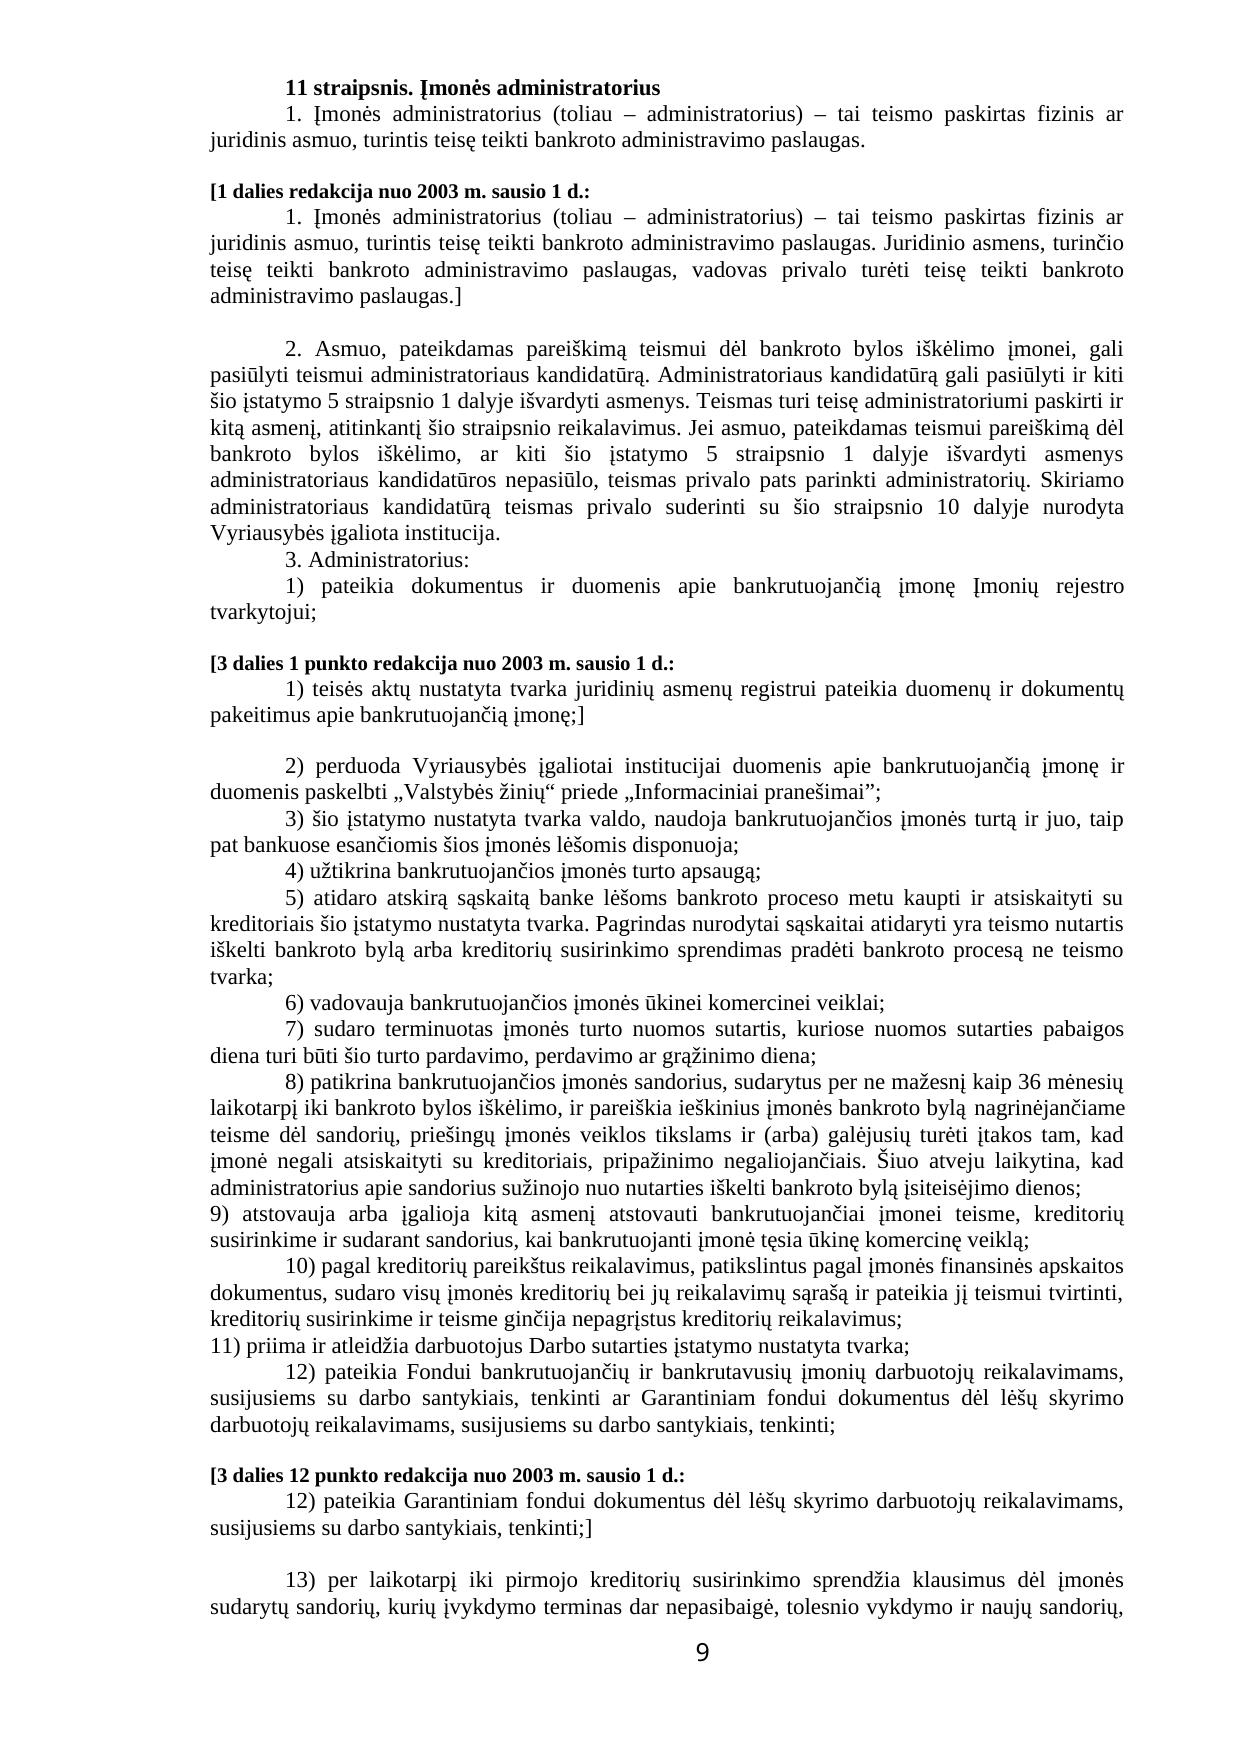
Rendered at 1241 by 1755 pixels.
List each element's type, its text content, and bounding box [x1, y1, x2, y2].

text 3) šio įstatymo nustatyta tvarka valdo, naudoja bankrutuojančios įmonės turtą ir juo, taip pat bankuose esančiomis šios įmonės lėšomis disponuoja; [210, 804, 1126, 857]
text 8) patikrina bankrutuojančios įmonės sandorius, sudarytus per ne mažesnį kaip 36 mėnesių laikotarpį iki bankroto bylos iškėlimo, ir pareiškia ieškinius įmonės bankroto bylą nagrinėjančiame teisme dėl sandorių, priešingų įmonės veiklos tikslams ir (arba) galėjusių turėti įtakos tam, kad įmonė negali atsiskaityti su kreditoriais, pripažinimo negaliojančiais. Šiuo atveju laikytina, kad administratorius apie sandorius sužinojo nuo nutarties iškelti bankroto bylą įsiteisėjimo dienos; [210, 1068, 1126, 1200]
text 1. Įmonės administratorius (toliau – administratorius) – tai teismo paskirtas fizinis ar juridinis asmuo, turintis teisę teikti bankroto administravimo paslaugas. Juridinio asmens, turinčio teisę teikti bankroto administravimo paslaugas, vadovas privalo turėti teisę teikti bankroto administravimo paslaugas.] [210, 203, 1126, 308]
text [3 dalies 12 punkto redakcija nuo 2003 m. sausio 1 d.: [210, 1463, 1126, 1487]
text 2) perduoda Vyriausybės įgaliotai institucijai duomenis apie bankrutuojančią įmonę ir duomenis paskelbti „Valstybės žinių“ priede „Informaciniai pranešimai”; [210, 752, 1126, 804]
text 1. Įmonės administratorius (toliau – administratorius) – tai teismo paskirtas fizinis ar juridinis asmuo, turintis teisę teikti bankroto administravimo paslaugas. [210, 100, 1126, 153]
text [3 dalies 1 punkto redakcija nuo 2003 m. sausio 1 d.: [210, 651, 1126, 675]
text 1) teisės aktų nustatyta tvarka juridinių asmenų registrui pateikia duomenų ir dokumentų pakeitimus apie bankrutuojančią įmonę;] [210, 675, 1126, 728]
text 7) sudaro terminuotas įmonės turto nuomos sutartis, kuriose nuomos sutarties pabaigos diena turi būti šio turto pardavimo, perdavimo ar grąžinimo diena; [210, 1015, 1126, 1068]
text 9) atstovauja arba įgalioja kitą asmenį atstovauti bankrutuojančiai įmonei teisme, kreditorių susirinkime ir sudarant sandorius, kai bankrutuojanti įmonė tęsia ūkinę komercinę veiklą; [210, 1200, 1126, 1253]
text 5) atidaro atskirą sąskaitą banke lėšoms bankroto proceso metu kaupti ir atsiskaityti su kreditoriais šio įstatymo nustatyta tvarka. Pagrindas nurodytai sąskaitai atidaryti yra teismo nutartis iškelti bankroto bylą arba kreditorių susirinkimo sprendimas pradėti bankroto procesą ne teismo tvarka; [210, 884, 1126, 989]
text 2. Asmuo, pateikdamas pareiškimą teismui dėl bankroto bylos iškėlimo įmonei, gali pasiūlyti teismui administratoriaus kandidatūrą. Administratoriaus kandidatūrą gali pasiūlyti ir kiti šio įstatymo 5 straipsnio 1 dalyje išvardyti asmenys. Teismas turi teisę administratoriumi paskirti ir kitą asmenį, atitinkantį šio straipsnio reikalavimus. Jei asmuo, pateikdamas teismui pareiškimą dėl bankroto bylos iškėlimo, ar kiti šio įstatymo 5 straipsnio 1 dalyje išvardyti asmenys administratoriaus kandidatūros nepasiūlo, teismas privalo pats parinkti administratorių. Skiriamo administratoriaus kandidatūrą teismas privalo suderinti su šio straipsnio 10 dalyje nurodyta Vyriausybės įgaliota institucija. [210, 335, 1126, 546]
text [1 dalies redakcija nuo 2003 m. sausio 1 d.: [210, 179, 1126, 203]
text 11) priima ir atleidžia darbuotojus Darbo sutarties įstatymo nustatyta tvarka; [210, 1332, 1126, 1358]
text 3. Administratorius: [210, 546, 1126, 572]
subtitle 11 straipsnis. Įmonės administratorius [210, 73, 1126, 100]
text 10) pagal kreditorių pareikštus reikalavimus, patikslintus pagal įmonės finansinės apskaitos dokumentus, sudaro visų įmonės kreditorių bei jų reikalavimų sąrašą ir pateikia jį teismui tvirtinti, kreditorių susirinkime ir teisme ginčija nepagrįstus kreditorių reikalavimus; [210, 1253, 1126, 1332]
text 1) pateikia dokumentus ir duomenis apie bankrutuojančią įmonę Įmonių rejestro tvarkytojui; [210, 572, 1126, 625]
text 13) per laikotarpį iki pirmojo kreditorių susirinkimo sprendžia klausimus dėl įmonės sudarytų sandorių, kurių įvykdymo terminas dar nepasibaigė, tolesnio vykdymo ir naujų sandorių, [210, 1567, 1126, 1619]
text 6) vadovauja bankrutuojančios įmonės ūkinei komercinei veiklai; [210, 989, 1126, 1015]
text 12) pateikia Fondui bankrutuojančių ir bankrutavusių įmonių darbuotojų reikalavimams, susijusiems su darbo santykiais, tenkinti ar Garantiniam fondui dokumentus dėl lėšų skyrimo darbuotojų reikalavimams, susijusiems su darbo santykiais, tenkinti; [210, 1358, 1126, 1437]
text 4) užtikrina bankrutuojančios įmonės turto apsaugą; [210, 857, 1126, 884]
text 12) pateikia Garantiniam fondui dokumentus dėl lėšų skyrimo darbuotojų reikalavimams, susijusiems su darbo santykiais, tenkinti;] [210, 1487, 1126, 1540]
